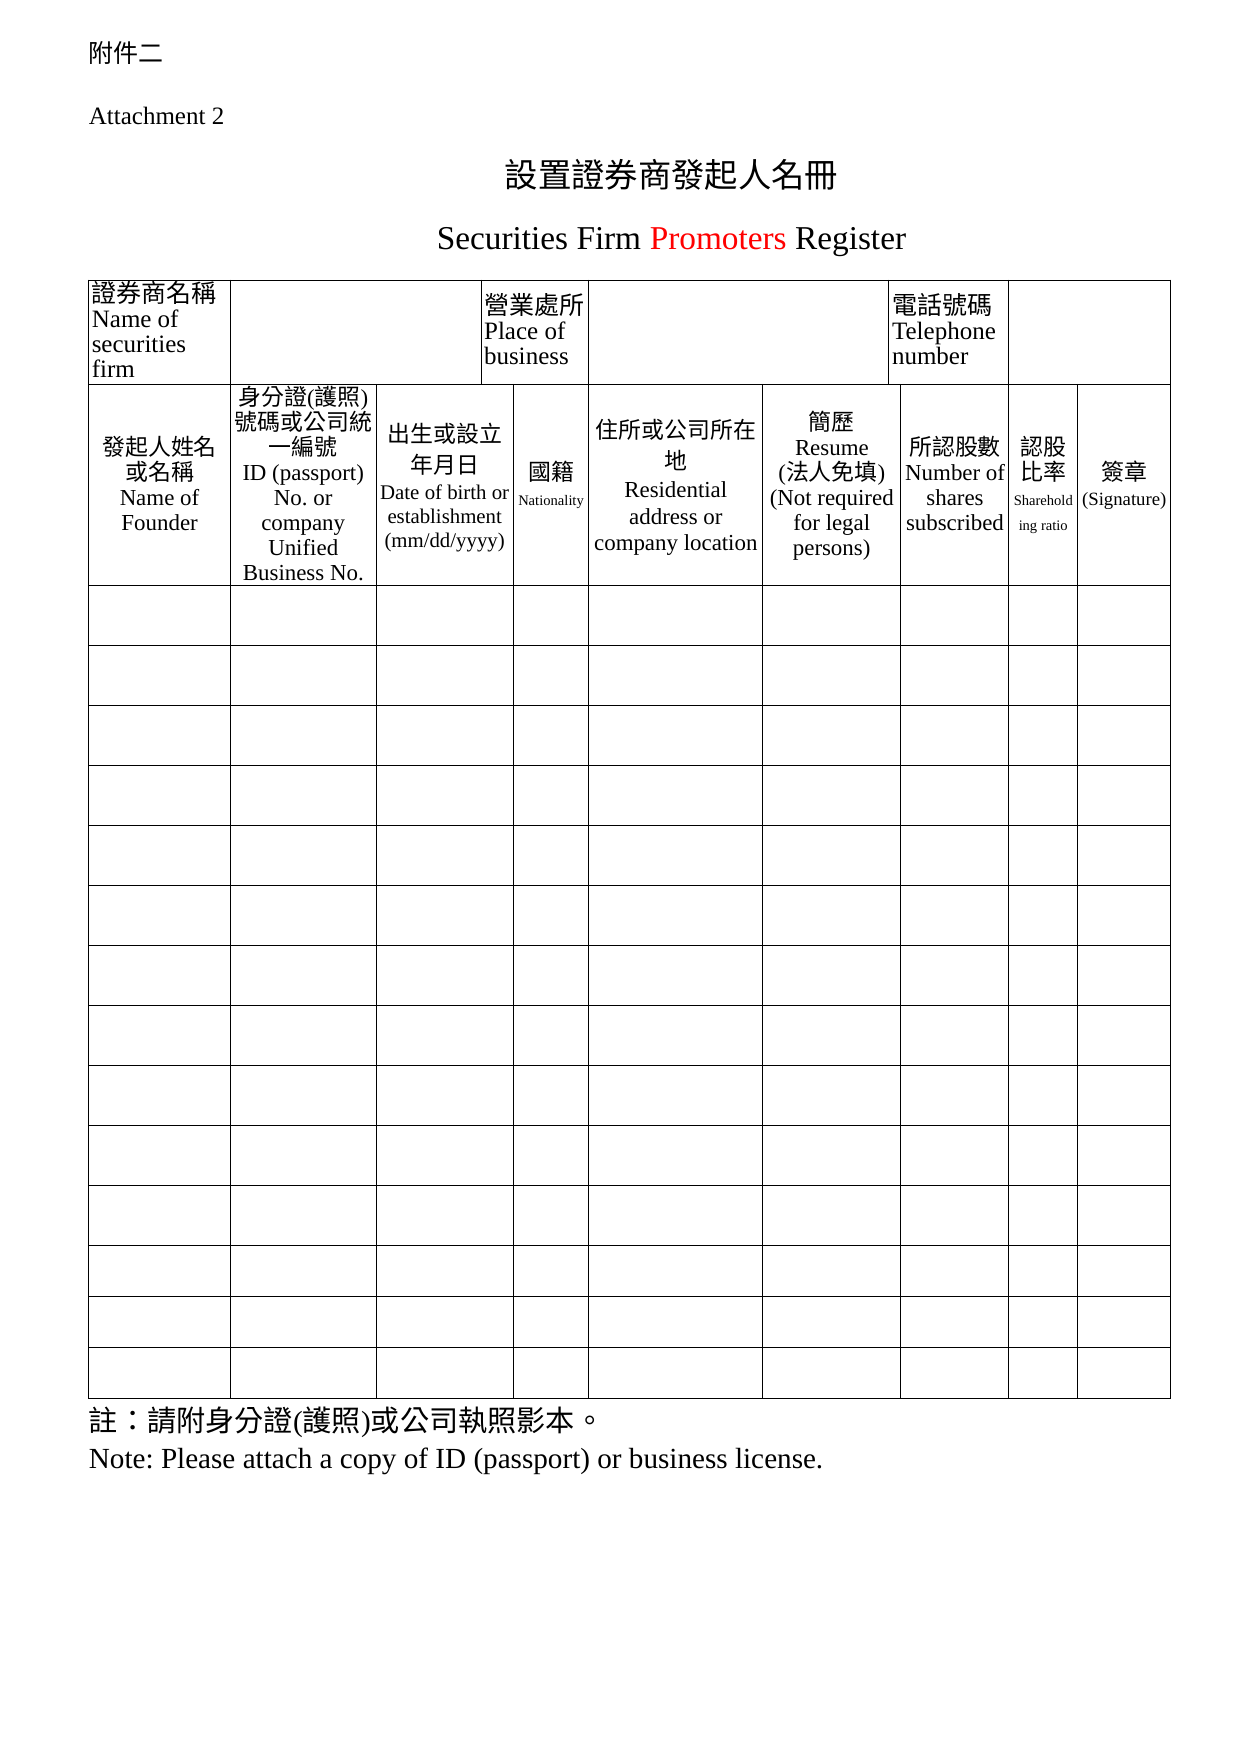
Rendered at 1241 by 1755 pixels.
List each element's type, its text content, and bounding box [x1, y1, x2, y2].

table_cell [89, 646, 230, 705]
table_cell [1009, 1297, 1077, 1347]
table_cell [901, 646, 1008, 705]
table_cell [1078, 646, 1170, 705]
table_cell [901, 706, 1008, 765]
table_cell [589, 706, 762, 765]
text Note: Please attach a copy of ID (passport) or business license. [89, 1449, 480, 1474]
table_cell [377, 1066, 513, 1125]
table_cell [1009, 946, 1077, 1005]
table_cell [901, 586, 1008, 645]
table_cell [514, 1066, 588, 1125]
table_cell [231, 826, 376, 885]
table_cell [1009, 1066, 1077, 1125]
table_cell [377, 586, 513, 645]
table_cell [1078, 1066, 1170, 1125]
table_cell [589, 1246, 762, 1296]
table_cell [89, 706, 230, 765]
table_cell 住所或公司所在地 Residential address or company location [589, 385, 762, 585]
table_cell [377, 946, 513, 1005]
table_cell [901, 1348, 1008, 1398]
table_cell [589, 766, 762, 825]
table_cell [231, 706, 376, 765]
table_cell [1009, 1246, 1077, 1296]
table_cell [231, 1066, 376, 1125]
text Securities Firm Promoters Register [89, 229, 1152, 254]
table_cell [377, 766, 513, 825]
table_cell [231, 766, 376, 825]
table_cell [377, 1297, 513, 1347]
table_cell [763, 1348, 900, 1398]
table_cell [1009, 646, 1077, 705]
text 註：請附身分證(護照)或公司執照影本。 [297, 1411, 1152, 1436]
table_cell [231, 1297, 376, 1347]
table_cell [1078, 766, 1170, 825]
table_cell [901, 1066, 1008, 1125]
text 附件二 [89, 42, 1152, 67]
table_cell [377, 1246, 513, 1296]
table_cell [231, 946, 376, 1005]
table_cell [1009, 586, 1077, 645]
table_cell [1009, 766, 1077, 825]
table_cell [901, 766, 1008, 825]
table_cell [514, 1246, 588, 1296]
table_cell [589, 826, 762, 885]
table_cell [1009, 1006, 1077, 1065]
table_cell [1009, 1126, 1077, 1185]
table_cell [1078, 946, 1170, 1005]
table_cell [763, 586, 900, 645]
table_cell [589, 646, 762, 705]
table_cell [901, 1006, 1008, 1065]
table_cell [89, 1348, 230, 1398]
table_cell [763, 1246, 900, 1296]
table_cell [231, 886, 376, 945]
table_cell [514, 646, 588, 705]
table_cell [1009, 826, 1077, 885]
table_cell [377, 1186, 513, 1245]
table_cell [377, 886, 513, 945]
table_cell [901, 886, 1008, 945]
table_cell [901, 1126, 1008, 1185]
table_cell [514, 706, 588, 765]
table_cell [231, 1246, 376, 1296]
table_cell 認股比率 Shareholding ratio [1009, 385, 1077, 585]
table_cell [763, 826, 900, 885]
table_cell [1078, 1126, 1170, 1185]
table_cell [231, 1006, 376, 1065]
table_cell [1009, 1186, 1077, 1245]
table_cell [514, 1348, 588, 1398]
table_header 證券商名稱 Name of securities firm [89, 281, 230, 384]
table_cell [89, 886, 230, 945]
table_cell [589, 1066, 762, 1125]
table_cell [1078, 886, 1170, 945]
table_cell 發起人姓名或名稱 Name of Founder [89, 385, 230, 585]
table_cell 簡歷 Resume (法人免填) (Not required for legal persons) [763, 385, 900, 585]
table_cell [1078, 1246, 1170, 1296]
text 設置證券商發起人名冊 [89, 167, 1152, 192]
table_cell [901, 1186, 1008, 1245]
table_cell [763, 1186, 900, 1245]
table_cell [763, 706, 900, 765]
table_cell [514, 586, 588, 645]
text Note: Please attach a copy of ID (passport) or business license. [477, 1449, 1152, 1474]
table_cell [514, 766, 588, 825]
text Attachment 2 [89, 104, 1152, 129]
table_cell [89, 1186, 230, 1245]
table_cell [1078, 1297, 1170, 1347]
table_cell [377, 1006, 513, 1065]
table_cell [1078, 1348, 1170, 1398]
table_header [589, 281, 888, 384]
table_cell [377, 706, 513, 765]
table_cell [1078, 826, 1170, 885]
table_cell 簽章 (Signature) [1078, 385, 1170, 585]
table_cell [763, 886, 900, 945]
table_cell [589, 946, 762, 1005]
text 註：請附身分證(護照)或公司執照影本。 [89, 1411, 300, 1436]
table_header 營業處所 Place of business [482, 281, 588, 384]
table_cell [901, 946, 1008, 1005]
table_cell [514, 826, 588, 885]
table_cell [589, 1297, 762, 1347]
table_cell [514, 886, 588, 945]
table_cell [589, 586, 762, 645]
table_cell [377, 646, 513, 705]
table_cell [231, 586, 376, 645]
table_header 電話號碼 Telephone number [889, 281, 1008, 384]
table_cell 國籍 Nationality [514, 385, 588, 585]
table_cell [763, 1006, 900, 1065]
table_cell [89, 826, 230, 885]
table_cell [1078, 1006, 1170, 1065]
table_cell [1009, 886, 1077, 945]
table_cell [89, 586, 230, 645]
table_cell [514, 1297, 588, 1347]
table_cell [1078, 1186, 1170, 1245]
table_cell [231, 1186, 376, 1245]
table_cell [377, 1348, 513, 1398]
table_cell [589, 1186, 762, 1245]
table_cell [514, 1186, 588, 1245]
table_cell [89, 946, 230, 1005]
table_header [231, 281, 481, 384]
table_cell [901, 1297, 1008, 1347]
table_cell [589, 886, 762, 945]
table_cell [1078, 586, 1170, 645]
table_cell [1009, 706, 1077, 765]
table_cell [231, 646, 376, 705]
table_cell [231, 1348, 376, 1398]
table_cell [1078, 706, 1170, 765]
table_cell [763, 766, 900, 825]
table_cell [514, 1126, 588, 1185]
table_header [1009, 281, 1170, 384]
table_cell [901, 826, 1008, 885]
table_cell [514, 946, 588, 1005]
table_cell [589, 1006, 762, 1065]
table_cell [763, 1066, 900, 1125]
table_cell [89, 766, 230, 825]
table_cell 身分證(護照)號碼或公司統一編號 ID (passport) No. or company Unified Business No. [231, 385, 376, 585]
table_cell [901, 1246, 1008, 1296]
table_cell [1009, 1348, 1077, 1398]
table_cell [89, 1006, 230, 1065]
table_cell [763, 1126, 900, 1185]
table_cell [589, 1126, 762, 1185]
table_cell [89, 1066, 230, 1125]
table_cell [89, 1126, 230, 1185]
table_cell [514, 1006, 588, 1065]
table_cell [89, 1297, 230, 1347]
table_cell [589, 1348, 762, 1398]
table_cell 出生或設立年月日 Date of birth or establishment (mm/dd/yyyy) [377, 385, 513, 585]
table_cell [377, 1126, 513, 1185]
table_cell [763, 1297, 900, 1347]
table_cell [231, 1126, 376, 1185]
table_cell [763, 646, 900, 705]
table_cell [377, 826, 513, 885]
table_cell [763, 946, 900, 1005]
table_cell [89, 1246, 230, 1296]
table_cell 所認股數 Number of shares subscribed [901, 385, 1008, 585]
